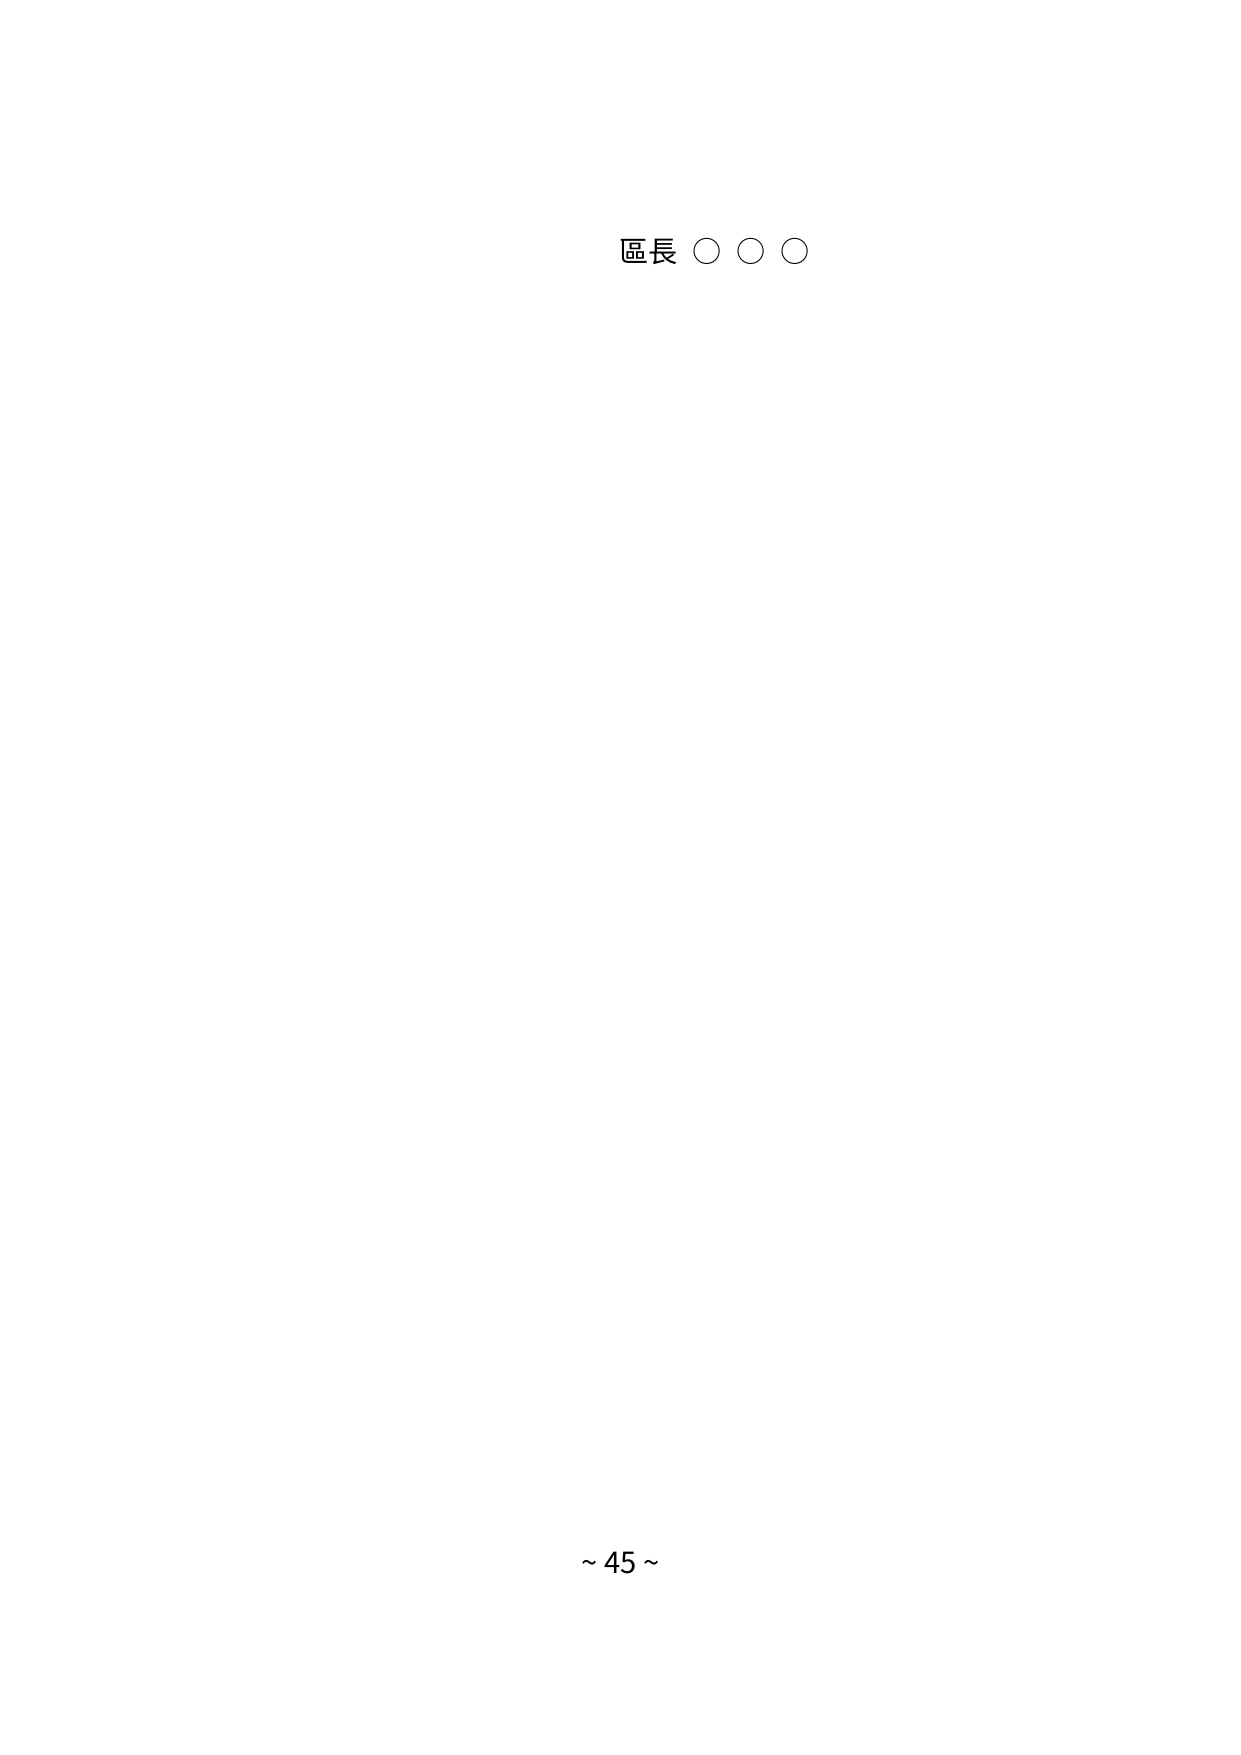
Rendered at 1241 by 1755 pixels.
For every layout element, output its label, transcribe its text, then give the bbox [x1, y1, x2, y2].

text 區長 ○ ○ ○ [598, 219, 1093, 281]
